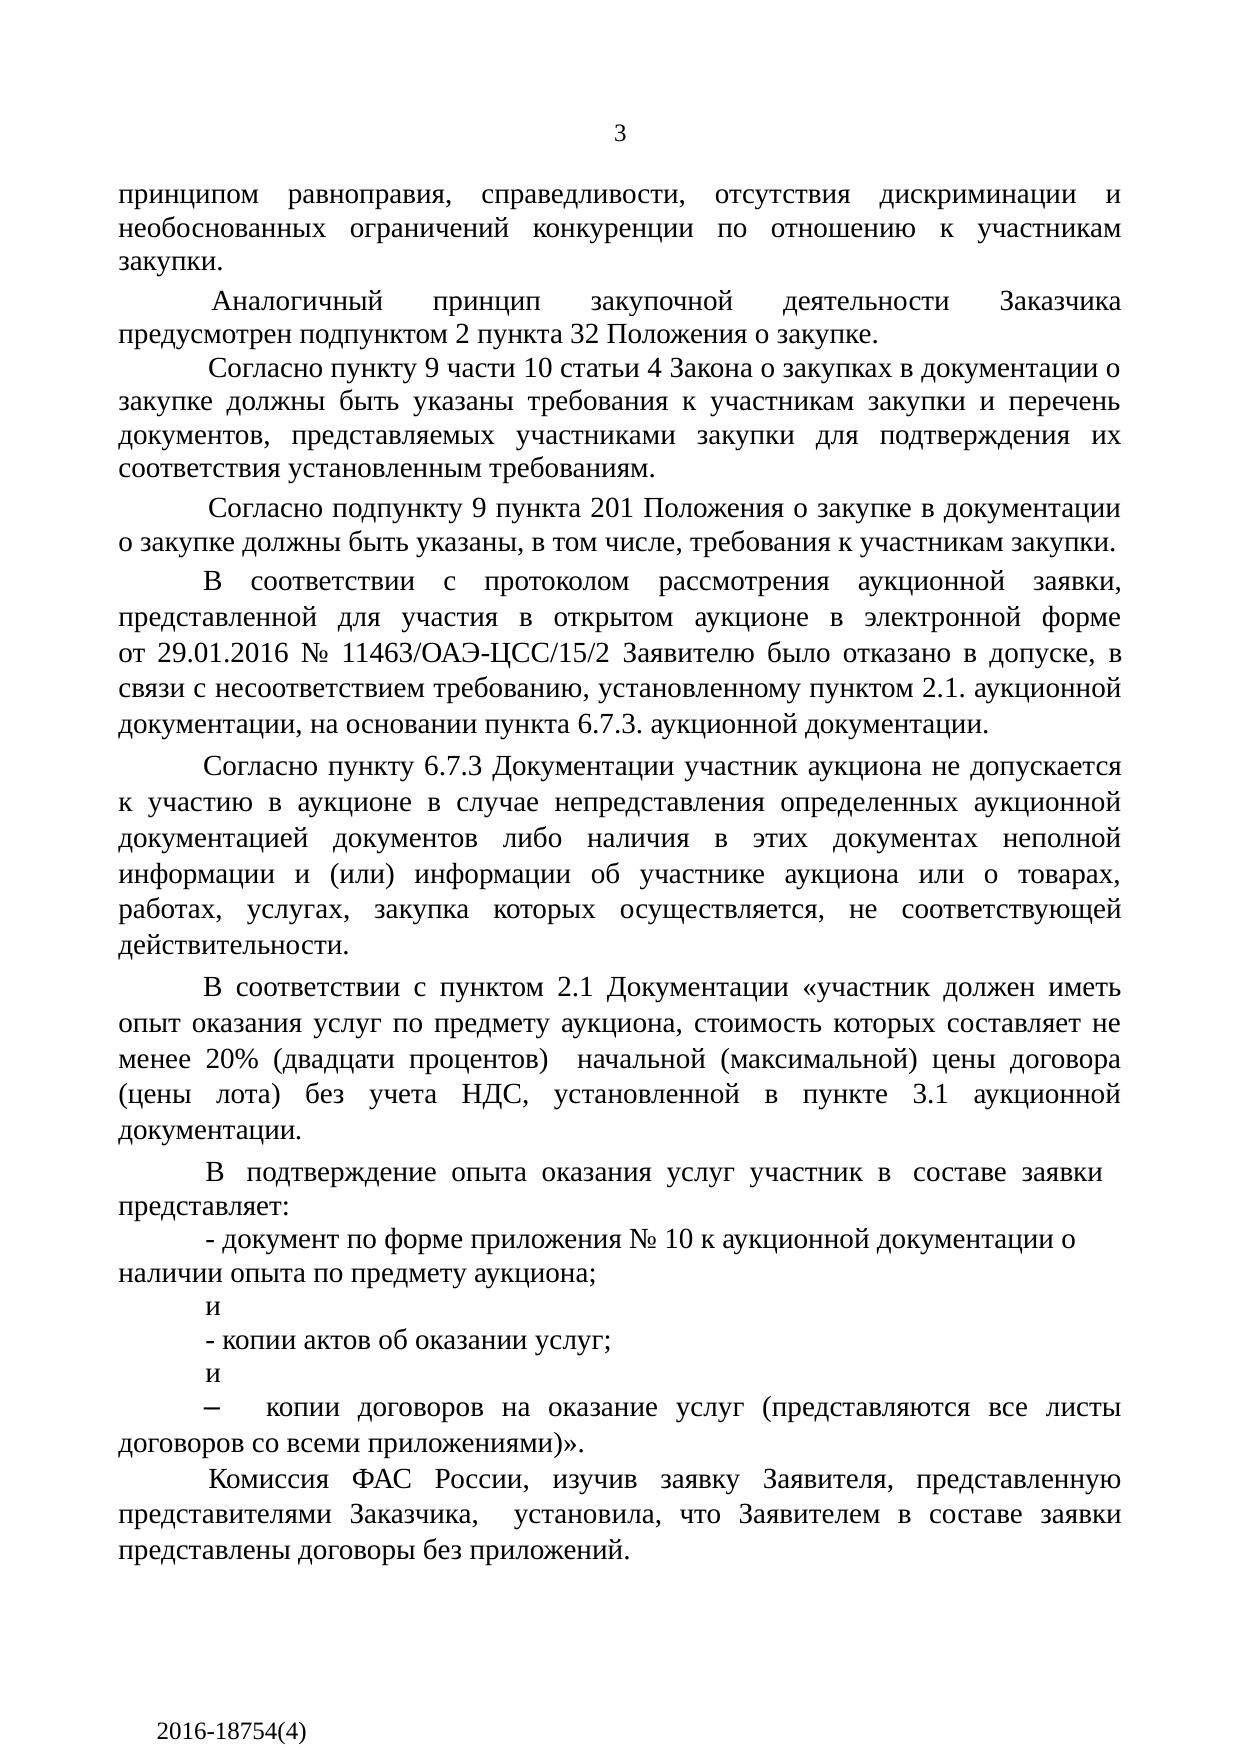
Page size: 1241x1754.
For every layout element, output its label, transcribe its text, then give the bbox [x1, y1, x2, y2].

text и [118, 1288, 1122, 1322]
text Аналогичный принцип закупочной деятельности Заказчика предусмотрен подпунктом 2 пункта 32 Положения о закупке. [118, 283, 1122, 350]
text принципом равноправия, справедливости, отсутствия дискриминации и необоснованных ограничений конкуренции по отношению к участникам закупки. [118, 176, 1122, 277]
text Согласно пункту 9 части 10 статьи 4 Закона о закупках в документации о закупке должны быть указаны требования к участникам закупки и перечень документов, представляемых участниками закупки для подтверждения их соответствия установленным требованиям. [118, 350, 1122, 484]
text - документ по форме приложения № 10 к аукционной документации о наличии опыта по предмету аукциона; [118, 1221, 1122, 1288]
text - копии актов об оказании услуг; [118, 1322, 1122, 1356]
text В подтверждение опыта оказания услуг участник в составе заявки представляет: [118, 1154, 1122, 1221]
text В соответствии с пунктом 2.1 Документации «участник должен иметь опыт оказания услуг по предмету аукциона, стоимость которых составляет не менее 20% (двадцати процентов) начальной (максимальной) цены договора (цены лота) без учета НДС, установленной в пункте 3.1 аукционной документации. [118, 969, 1122, 1146]
text Комиссия ФАС России, изучив заявку Заявителя, представленную представителями Заказчика, установила, что Заявителем в составе заявки представлены договоры без приложений. [118, 1461, 1122, 1566]
text Согласно пункту 6.7.3 Документации участник аукциона не допускается к участию в аукционе в случае непредставления определенных аукционной документацией документов либо наличия в этих документах неполной информации и (или) информации об участнике аукциона или о товарах, работах, услугах, закупка которых осуществляется, не соответствующей действительности. [118, 748, 1122, 961]
text В соответствии с протоколом рассмотрения аукционной заявки, представленной для участия в открытом аукционе в электронной форме от 29.01.2016 № 11463/ОАЭ-ЦСС/15/2 Заявителю было отказано в допуске, в связи с несоответствием требованию, установленному пунктом 2.1. аукционной документации, на основании пункта 6.7.3. аукционной документации. [118, 563, 1122, 740]
text и [118, 1356, 1122, 1389]
text Согласно подпункту 9 пункта 201 Положения о закупке в документации о закупке должны быть указаны, в том числе, требования к участникам закупки. [118, 490, 1122, 557]
list копии договоров на оказание услуг (представляются все листы договоров со всеми приложениями)». [118, 1389, 1122, 1458]
